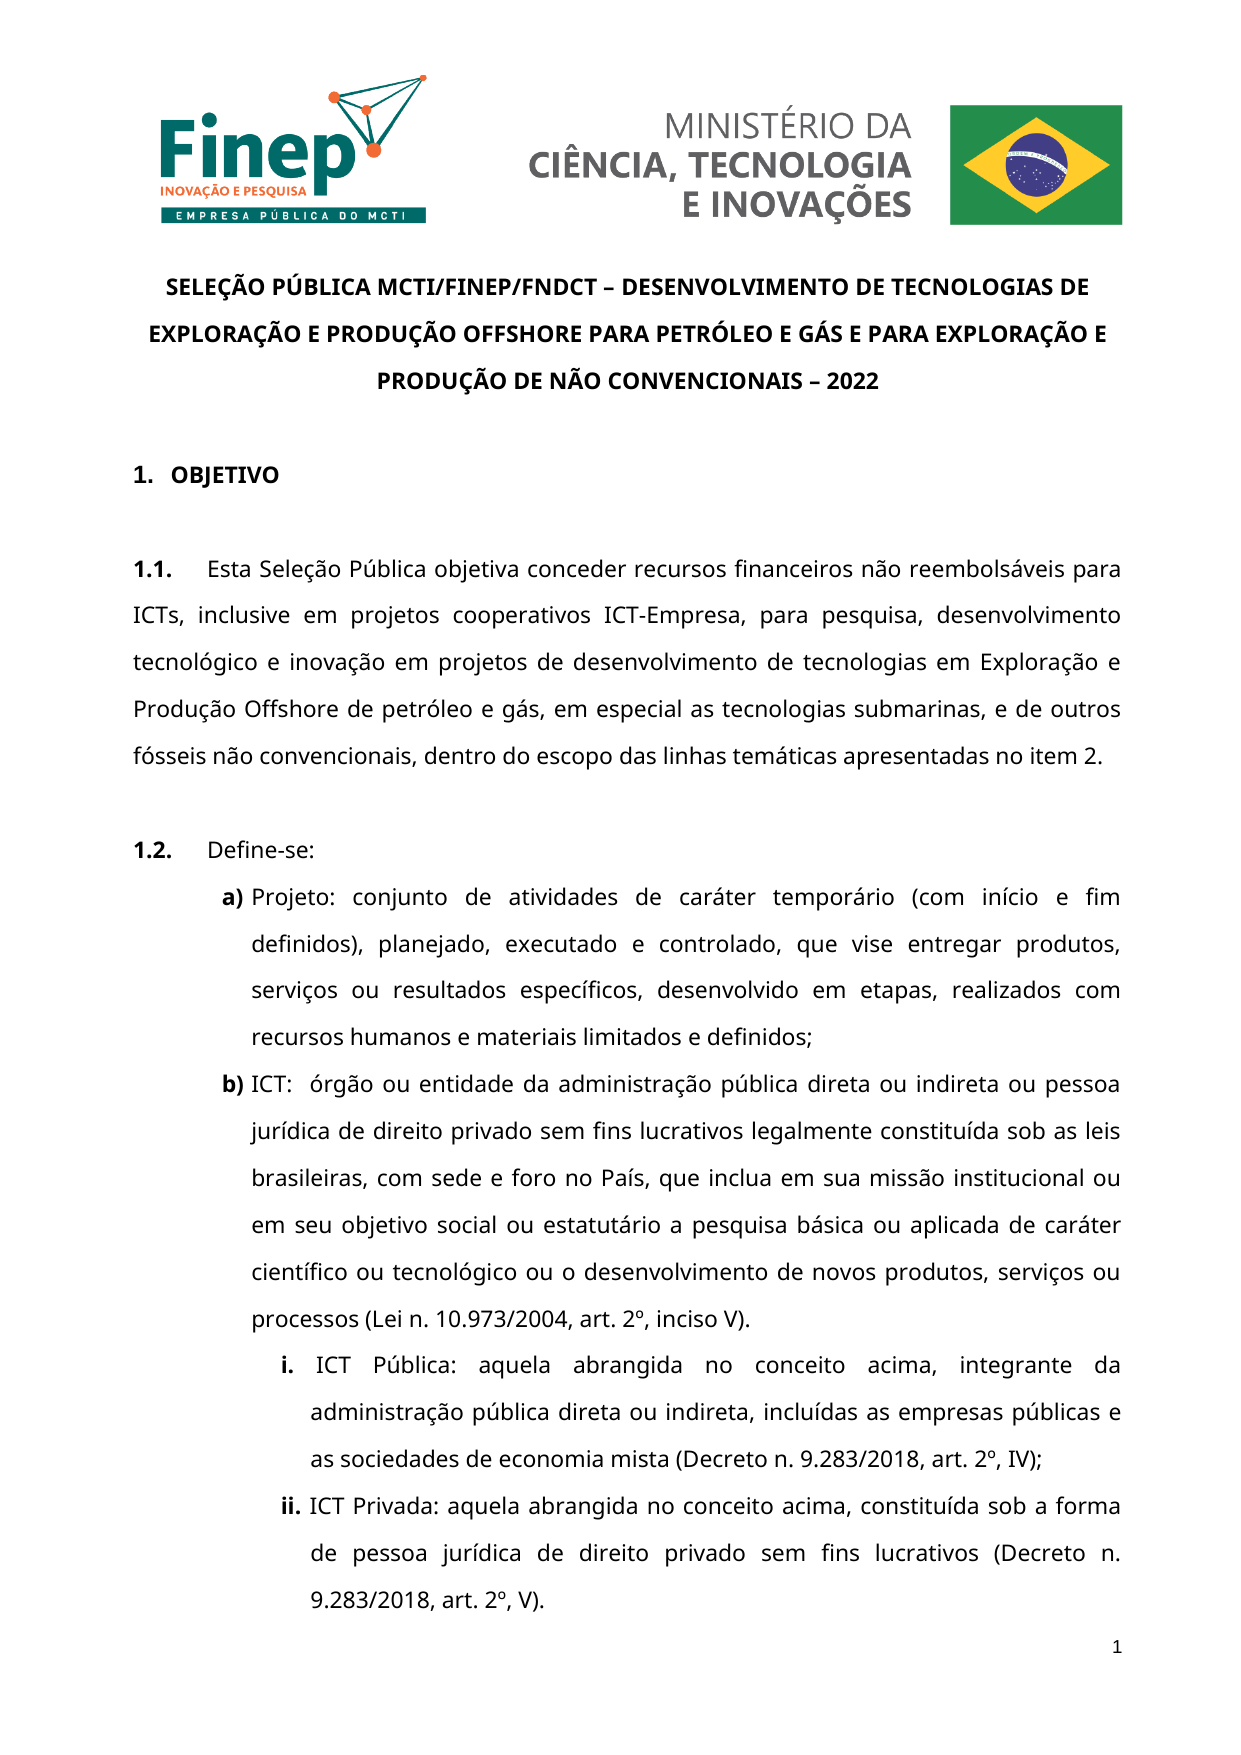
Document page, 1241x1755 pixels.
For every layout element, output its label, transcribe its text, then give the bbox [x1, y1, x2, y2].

list ICT: órgão ou entidade da administração pública direta ou indireta ou pessoa jurídica de direito privado sem fins lucrativos legalmente constituída sob as leis brasileiras, com sede e foro no País, que inclua em sua missão institucional ou em seu objetivo social ou estatutário a pesquisa básica ou aplicada de caráter científico ou tecnológico ou o desenvolvimento de novos produtos, serviços ou processos (Lei n. 10.973/2004, art. 2º, inciso V). [222, 1068, 1122, 1334]
list i. ICT Pública: aquela abrangida no conceito acima, integrante da administração pública direta ou indireta, incluídas as empresas públicas e as sociedades de economia mista (Decreto n. 9.283/2018, art. 2º, IV); [281, 1349, 1122, 1474]
text SELEÇÃO PÚBLICA MCTI/FINEP/FNDCT – Desenvolvimento de Tecnologias DE EXPLORAÇÃO E PRODUÇÃO OFFSHORE PARA PETRÓLEO E GÁS E PARA EXPLORAÇÃO E PRODUÇÃO DE NÃO CONVENCIONAIS – 2022 [133, 271, 1122, 396]
list Esta Seleção Pública objetiva conceder recursos financeiros não reembolsáveis para ICTs, inclusive em projetos cooperativos ICT-Empresa, para pesquisa, desenvolvimento tecnológico e inovação em projetos de desenvolvimento de tecnologias em Exploração e Produção Offshore de petróleo e gás, em especial as tecnologias submarinas, e de outros fósseis não convencionais, dentro do escopo das linhas temáticas apresentadas no item 2. [133, 553, 1122, 771]
list Projeto: conjunto de atividades de caráter temporário (com início e fim definidos), planejado, executado e controlado, que vise entregar produtos, serviços ou resultados específicos, desenvolvido em etapas, realizados com recursos humanos e materiais limitados e definidos; [222, 881, 1122, 1053]
list Define-se: [133, 834, 1122, 865]
list ii. ICT Privada: aquela abrangida no conceito acima, constituída sob a forma de pessoa jurídica de direito privado sem fins lucrativos (Decreto n. 9.283/2018, art. 2º, V). [281, 1490, 1122, 1615]
list OBJETIVO [133, 459, 1122, 490]
